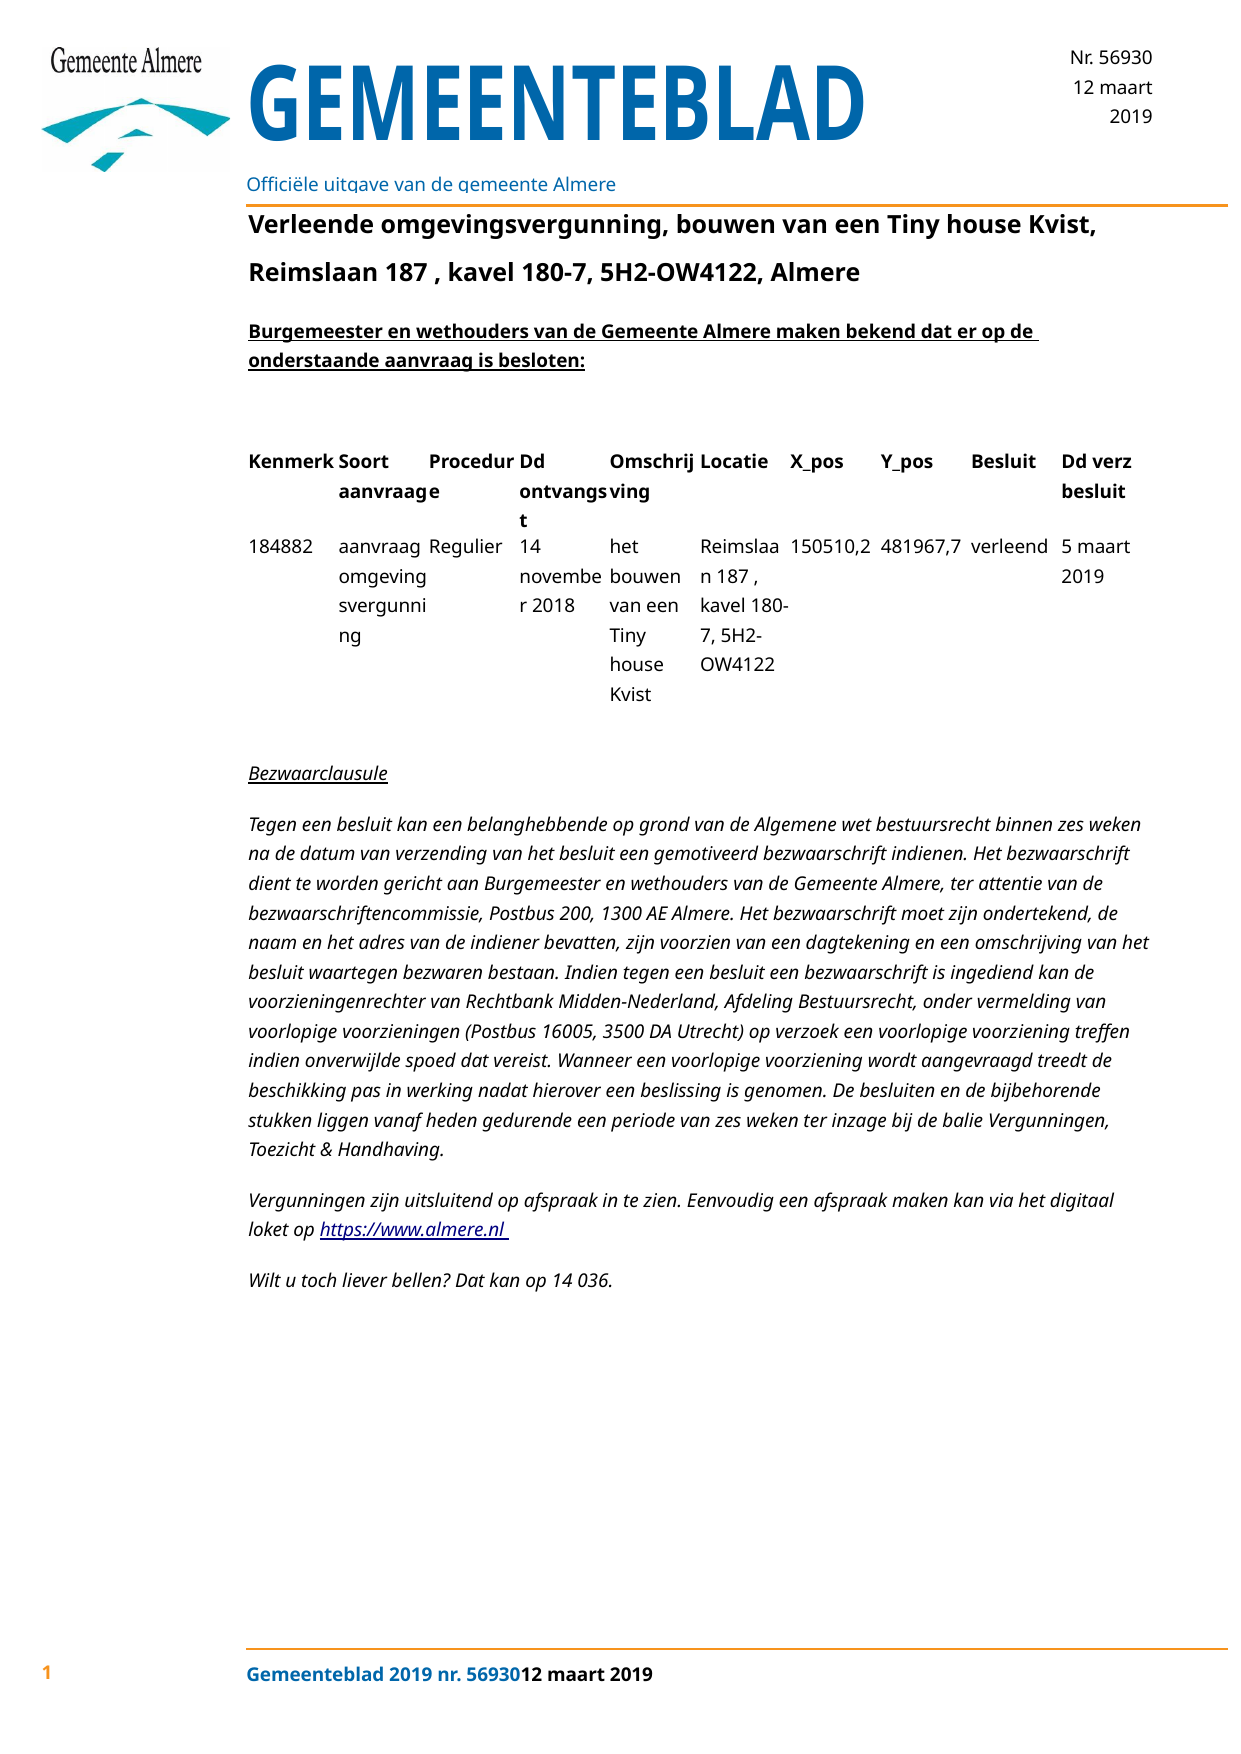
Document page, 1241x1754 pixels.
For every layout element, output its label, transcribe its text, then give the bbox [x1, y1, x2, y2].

text Bezwaarclausule [248, 761, 1152, 786]
text Verleende omgevingsvergunning, bouwen van een Tiny house Kvist, Reimslaan 187 , kavel 180-7, 5H2-OW4122, Almere [248, 207, 1152, 288]
table_header Dd verz besluit [1061, 449, 1152, 533]
table_header Kenmerk [248, 449, 338, 533]
table_header Soort aanvraag [338, 449, 429, 533]
table_header Y_pos [881, 449, 971, 533]
table_cell 184882 [248, 533, 338, 707]
table_cell het bouwen van een Tiny house Kvist [609, 533, 700, 707]
text Burgemeester en wethouders van de Gemeente Almere maken bekend dat er op de onderstaande aanvraag is besloten: [248, 318, 1152, 373]
table_cell 5 maart 2019 [1061, 533, 1152, 707]
text Vergunningen zijn uitsluitend op afspraak in te zien. Eenvoudig een afspraak maken kan via het digitaal loket op https://www.almere.nl [248, 1187, 1152, 1242]
text Wilt u toch liever bellen? Dat kan op 14 036. [248, 1267, 1152, 1293]
table_header Omschrijving [609, 449, 700, 533]
table_cell 150510,2 [790, 533, 881, 707]
table_header X_pos [790, 449, 881, 533]
text Tegen een besluit kan een belanghebbende op grond van de Algemene wet bestuursrecht binnen zes weken na de datum van verzending van het besluit een gemotiveerd bezwaarschrift indienen. Het bezwaarschrift dient te worden gericht aan Burgemeester en wethouders van de Gemeente Almere, ter attentie van de bezwaarschriftencommissie, Postbus 200, 1300 AE Almere. Het bezwaarschrift moet zijn ondertekend, de naam en het adres van de indiener bevatten, zijn voorzien van een dagtekening en een omschrijving van het besluit waartegen bezwaren bestaan. Indien tegen een besluit een bezwaarschrift is ingediend kan de voorzieningenrechter van Rechtbank Midden-Nederland, Afdeling Bestuursrecht, onder vermelding van voorlopige voorzieningen (Postbus 16005, 3500 DA Utrecht) op verzoek een voorlopige voorziening treffen indien onverwijlde spoed dat vereist. Wanneer een voorlopige voorziening wordt aangevraagd treedt de beschikking pas in werking nadat hierover een beslissing is genomen. De besluiten en de bijbehorende stukken liggen vanaf heden gedurende een periode van zes weken ter inzage bij de balie Vergunningen, Toezicht & Handhaving. [248, 811, 1152, 1162]
picture [41, 47, 231, 172]
table_cell 481967,7 [881, 533, 971, 707]
table_cell 14 november 2018 [519, 533, 609, 707]
table_cell Reimslaan 187 , kavel 180-7, 5H2-OW4122 [700, 533, 790, 707]
table_cell verleend [971, 533, 1061, 707]
table_header Procedure [429, 449, 519, 533]
table_cell aanvraag omgevingsvergunning [338, 533, 429, 707]
table_header Locatie [700, 449, 790, 533]
table_cell Regulier [429, 533, 519, 707]
table_header Dd ontvangst [519, 449, 609, 533]
table_header Besluit [971, 449, 1061, 533]
